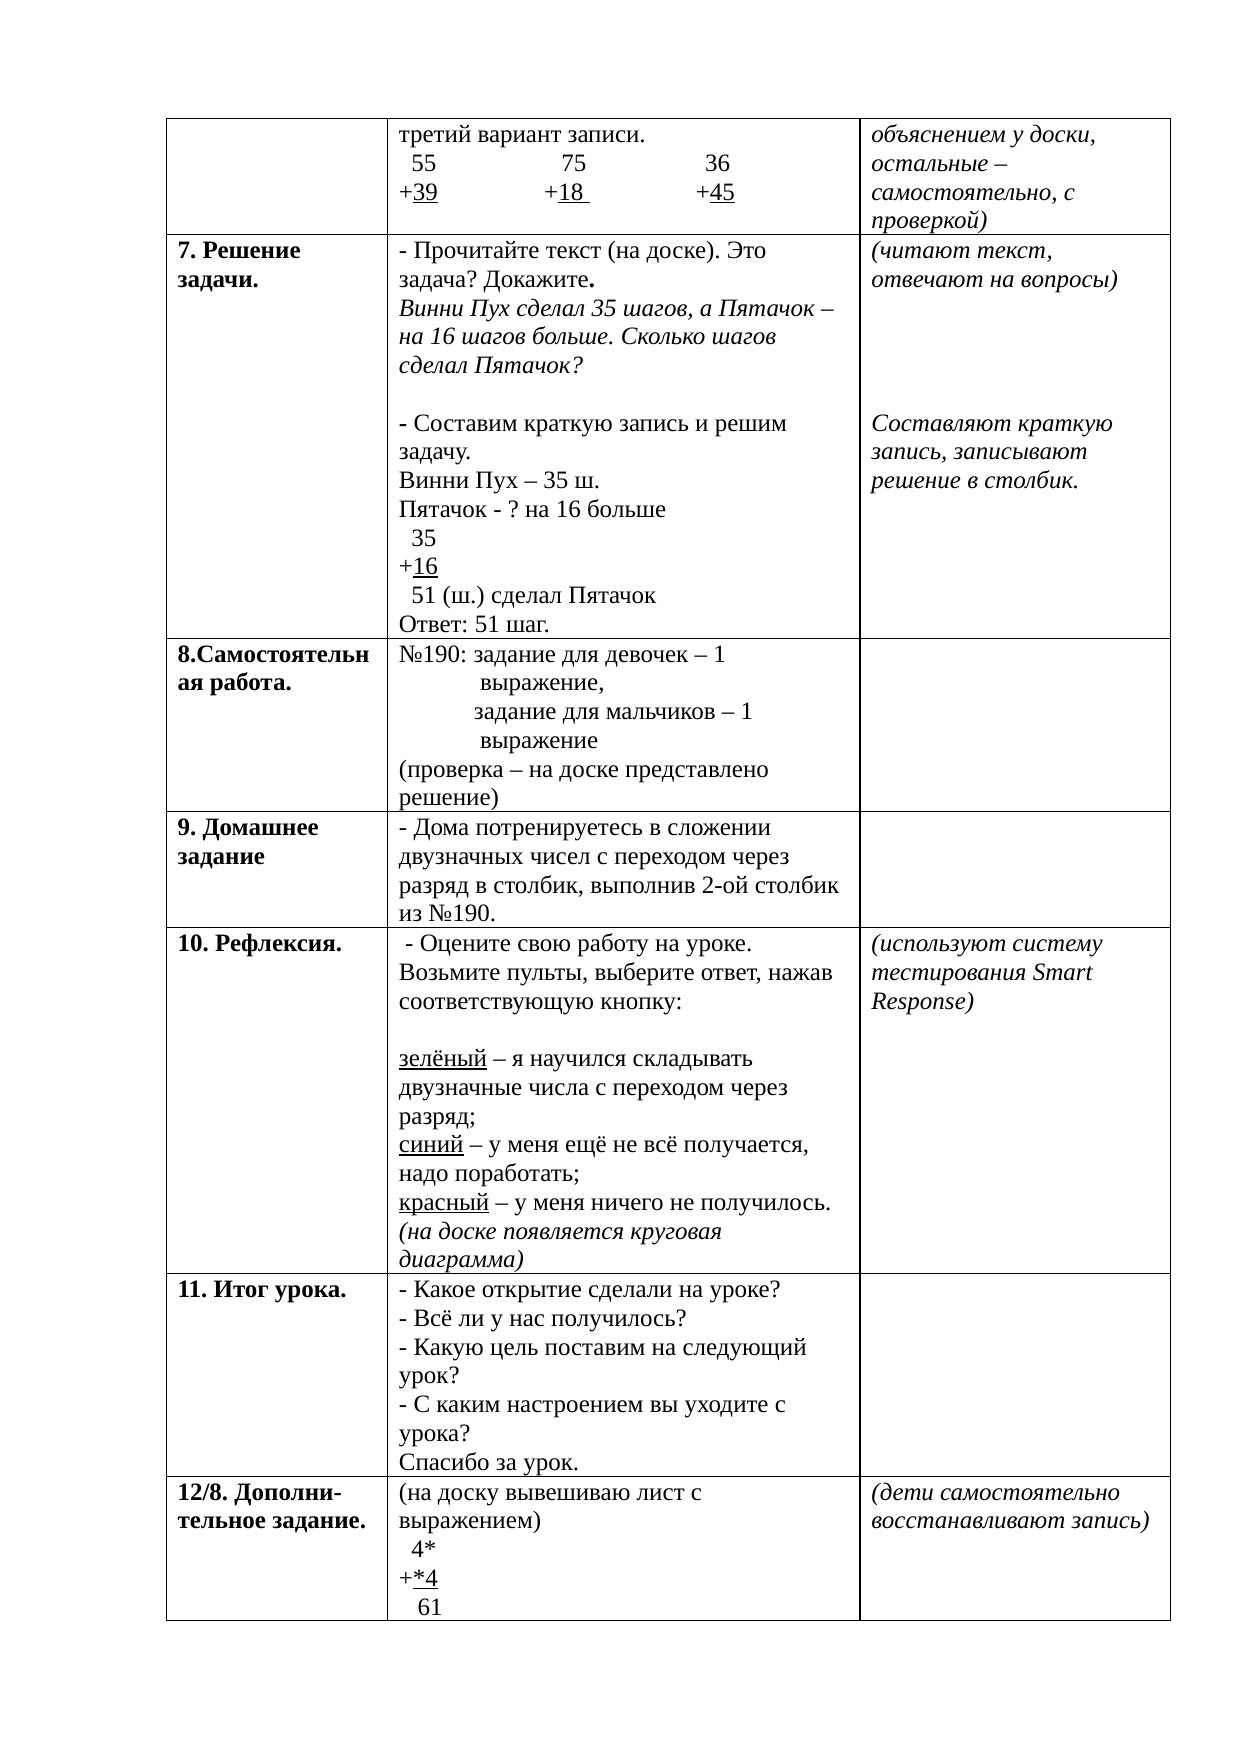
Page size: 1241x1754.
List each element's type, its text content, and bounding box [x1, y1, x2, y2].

table_cell объяснением у доски, остальные – самостоятельно, с проверкой) [861, 119, 1170, 234]
table_cell [861, 1274, 1170, 1476]
table_cell 8.Самостоятельная работа. [167, 639, 387, 811]
table_cell [861, 639, 1170, 811]
table_cell - Дома потренируетесь в сложении двузначных чисел с переходом через разряд в столбик, выполнив 2-ой столбик из №190. [388, 812, 859, 927]
table_cell третий вариант записи. 55 75 36 +39 +18 +45 [388, 119, 859, 234]
table_cell [861, 812, 1170, 927]
table_cell (читают текст, отвечают на вопросы) Составляют краткую запись, записывают решение в столбик. [861, 235, 1170, 638]
table_cell - Какое открытие сделали на уроке? - Всё ли у нас получилось? - Какую цель поставим на следующий урок? - С каким настроением вы уходите с урока? Спасибо за урок. [388, 1274, 859, 1476]
table_cell (дети самостоятельно восстанавливают запись) [861, 1477, 1170, 1620]
table_cell (используют систему тестирования Smart Response) [861, 928, 1170, 1273]
table_cell 9. Домашнее задание [167, 812, 387, 927]
table_cell №190: задание для девочек – 1 выражение, задание для мальчиков – 1 выражение (проверка – на доске представлено решение) [388, 639, 859, 811]
table_cell 11. Итог урока. [167, 1274, 387, 1476]
table_cell - Оцените свою работу на уроке. Возьмите пульты, выберите ответ, нажав соответствующую кнопку: зелёный – я научился складывать двузначные числа с переходом через разряд; синий – у меня ещё не всё получается, надо поработать; красный – у меня ничего не получилось. (на доске появляется круговая диаграмма) [388, 928, 859, 1273]
table_cell 10. Рефлексия. [167, 928, 387, 1273]
table_cell [167, 119, 387, 234]
table_cell (на доску вывешиваю лист с выражением) 4* +*4 61 [388, 1477, 859, 1620]
table_cell 12/8. Дополни-тельное задание. [167, 1477, 387, 1620]
table_cell 7. Решение задачи. [167, 235, 387, 638]
table_cell - Прочитайте текст (на доске). Это задача? Докажите. Винни Пух сделал 35 шагов, а Пятачок – на 16 шагов больше. Сколько шагов сделал Пятачок? - Составим краткую запись и решим задачу. Винни Пух – 35 ш. Пятачок - ? на 16 больше 35 +16 51 (ш.) сделал Пятачок Ответ: 51 шаг. [388, 235, 859, 638]
